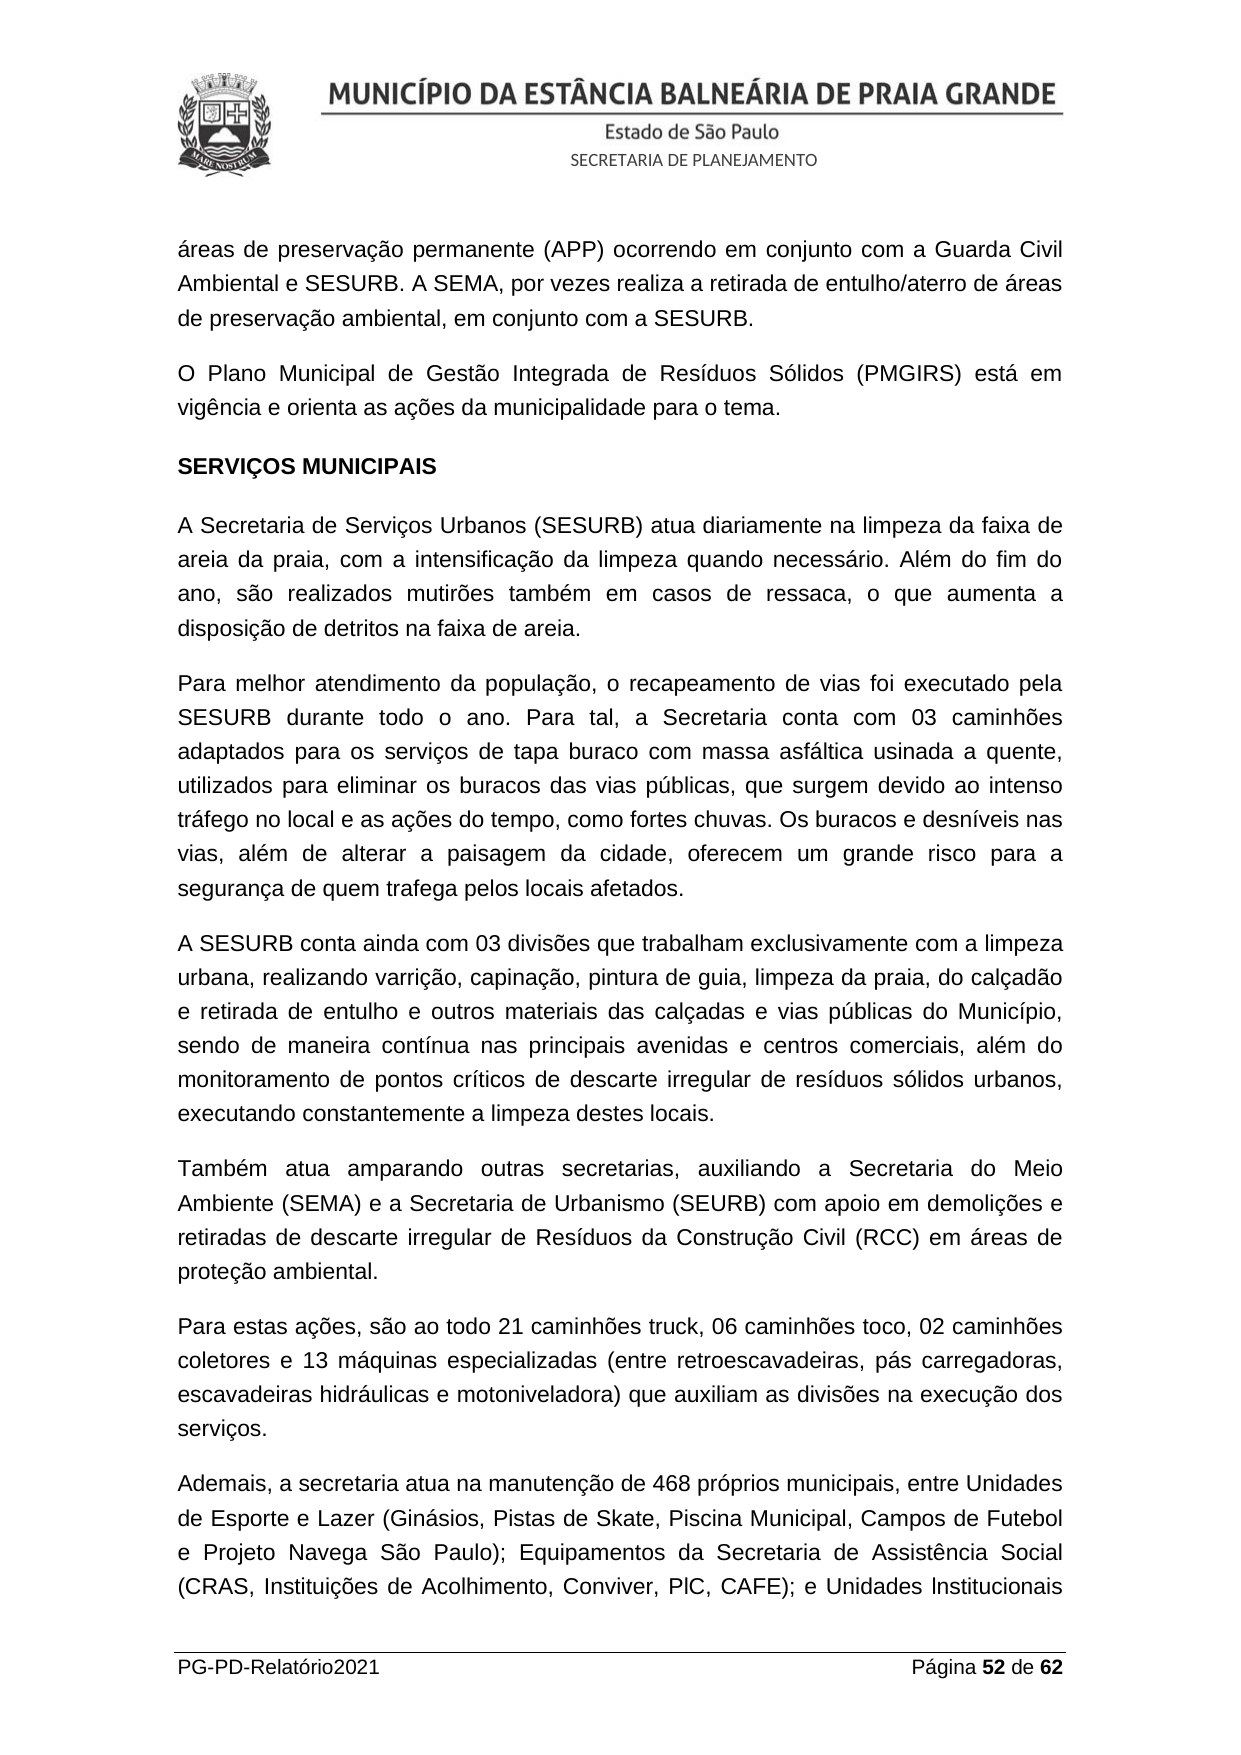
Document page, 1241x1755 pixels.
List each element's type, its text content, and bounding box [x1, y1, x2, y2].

text A Secretaria de Serviços Urbanos (SESURB) atua diariamente na limpeza da faixa de areia da praia, com a intensificação da limpeza quando necessário. Além do fim do ano, são realizados mutirões também em casos de ressaca, o que aumenta a disposição de detritos na faixa de areia. [177, 512, 1063, 641]
subtitle SERVIÇOS MUNICIPAIS [177, 453, 1063, 479]
text Para melhor atendimento da população, o recapeamento de vias foi executado pela SESURB durante todo o ano. Para tal, a Secretaria conta com 03 caminhões adaptados para os serviços de tapa buraco com massa asfáltica usinada a quente, utilizados para eliminar os buracos das vias públicas, que surgem devido ao intenso tráfego no local e as ações do tempo, como fortes chuvas. Os buracos e desníveis nas vias, além de alterar a paisagem da cidade, oferecem um grande risco para a segurança de quem trafega pelos locais afetados. [177, 669, 1063, 901]
text áreas de preservação permanente (APP) ocorrendo em conjunto com a Guarda Civil Ambiental e SESURB. A SEMA, por vezes realiza a retirada de entulho/aterro de áreas de preservação ambiental, em conjunto com a SESURB. [177, 236, 1063, 331]
text O Plano Municipal de Gestão Integrada de Resíduos Sólidos (PMGIRS) está em vigência e orienta as ações da municipalidade para o tema. [177, 359, 1063, 420]
text Para estas ações, são ao todo 21 caminhões truck, 06 caminhões toco, 02 caminhões coletores e 13 máquinas especializadas (entre retroescavadeiras, pás carregadoras, escavadeiras hidráulicas e motoniveladora) que auxiliam as divisões na execução dos serviços. [177, 1313, 1063, 1442]
text Ademais, a secretaria atua na manutenção de 468 próprios municipais, entre Unidades de Esporte e Lazer (Ginásios, Pistas de Skate, Piscina Municipal, Campos de Futebol e Projeto Navega São Paulo); Equipamentos da Secretaria de Assistência Social (CRAS, Instituições de Acolhimento, Conviver, PlC, CAFE); e Unidades lnstitucionais [177, 1470, 1063, 1599]
text Também atua amparando outras secretarias, auxiliando a Secretaria do Meio Ambiente (SEMA) e a Secretaria de Urbanismo (SEURB) com apoio em demolições e retiradas de descarte irregular de Resíduos da Construção Civil (RCC) em áreas de proteção ambiental. [177, 1155, 1063, 1284]
text A SESURB conta ainda com 03 divisões que trabalham exclusivamente com a limpeza urbana, realizando varrição, capinação, pintura de guia, limpeza da praia, do calçadão e retirada de entulho e outros materiais das calçadas e vias públicas do Município, sendo de maneira contínua nas principais avenidas e centros comerciais, além do monitoramento de pontos críticos de descarte irregular de resíduos sólidos urbanos, executando constantemente a limpeza destes locais. [177, 929, 1063, 1127]
